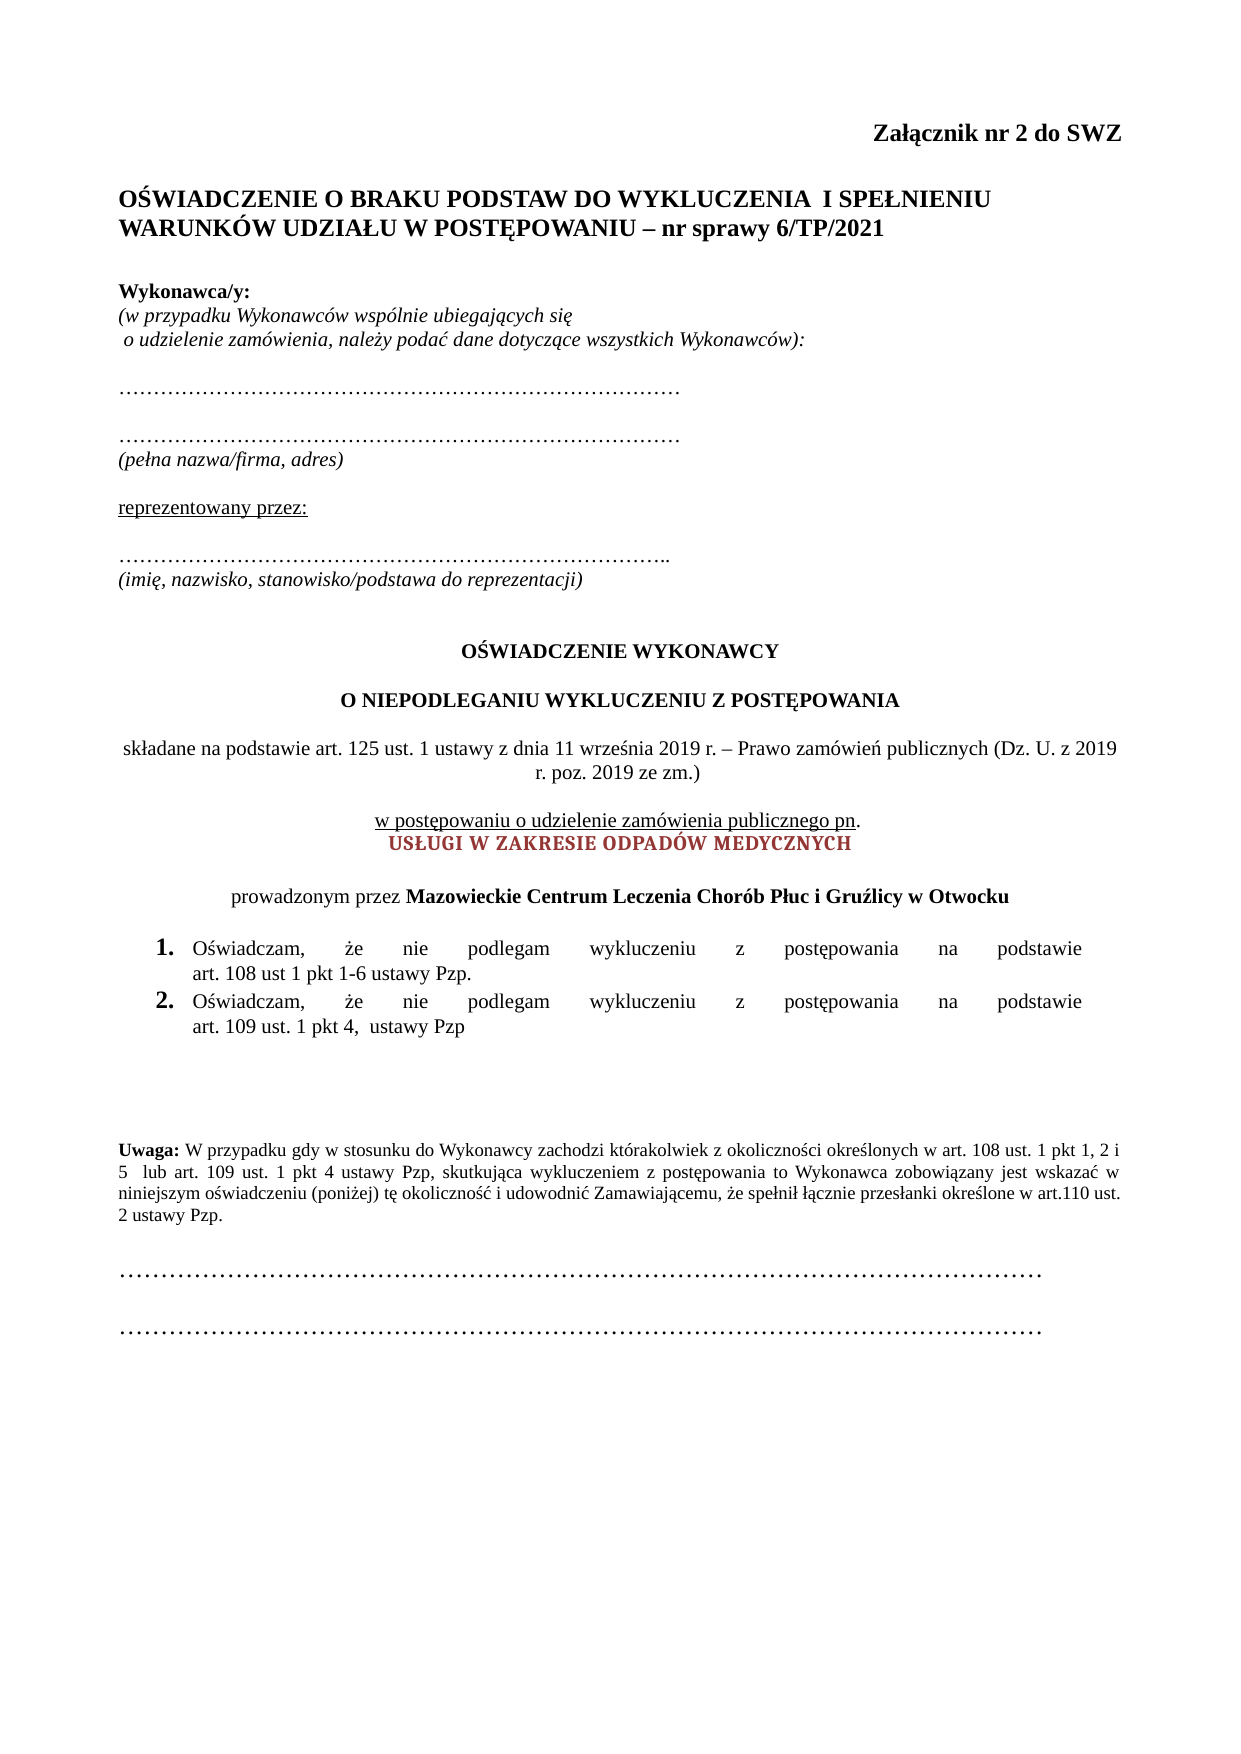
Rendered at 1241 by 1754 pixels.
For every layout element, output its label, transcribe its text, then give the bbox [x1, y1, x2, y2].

text Wykonawca/y: [118, 278, 1115, 303]
text prowadzonym przez Mazowieckie Centrum Leczenia Chorób Płuc i Gruźlicy w Otwocku [118, 884, 1122, 908]
text ………………………………………………………………………………………………… [118, 1254, 1122, 1283]
text (imię, nazwisko, stanowisko/podstawa do reprezentacji) [118, 567, 1115, 591]
text (pełna nazwa/firma, adres) [118, 447, 1115, 471]
subtitle OŚWIADCZENIE O BRAKU PODSTAW DO WYKLUCZENIA I SPEŁNIENIU WARUNKÓW UDZIAŁU W POSTĘPOWANIU – nr sprawy 6/TP/2021 [118, 184, 1122, 241]
text w postępowaniu o udzielenie zamówienia publicznego pn. [118, 808, 1122, 832]
list Oświadczam, że nie podlegam wykluczeniu z postępowania na podstawie art. 109 ust. 1 pkt 4, ustawy Pzp [155, 985, 1122, 1038]
text ……………………………………………………………………… [118, 423, 1115, 447]
text reprezentowany przez: [118, 495, 1115, 519]
text Załącznik nr 2 do SWZ [118, 118, 1122, 147]
text ………………………………………………………………………………………………… [118, 1311, 1122, 1340]
text …………………………………………………………………….. [118, 543, 1115, 567]
list Oświadczam, że nie podlegam wykluczeniu z postępowania na podstawie art. 108 ust 1 pkt 1-6 ustawy Pzp. [155, 932, 1122, 985]
text Uwaga: W przypadku gdy w stosunku do Wykonawcy zachodzi którakolwiek z okoliczności określonych w art. 108 ust. 1 pkt 1, 2 i 5 lub art. 109 ust. 1 pkt 4 ustawy Pzp, skutkująca wykluczeniem z postępowania to Wykonawca zobowiązany jest wskazać w niniejszym oświadczeniu (poniżej) tę okoliczność i udowodnić Zamawiającemu, że spełnił łącznie przesłanki określone w art.110 ust. 2 ustawy Pzp. [118, 1139, 1122, 1225]
text (w przypadku Wykonawców wspólnie ubiegających się [118, 303, 1115, 327]
subtitle Usługi w ZAKRESIE ODPADÓW MEDYCZNYCH [118, 832, 1122, 856]
text O NIEPODLEGANIU WYKLUCZENIU Z POSTĘPOWANIA [118, 688, 1122, 712]
text o udzielenie zamówienia, należy podać dane dotyczące wszystkich Wykonawców): [118, 327, 1115, 351]
text składane na podstawie art. 125 ust. 1 ustawy z dnia 11 września 2019 r. – Prawo zamówień publicznych (Dz. U. z 2019 r. poz. 2019 ze zm.) [118, 736, 1122, 784]
text OŚWIADCZENIE WYKONAWCY [74, 639, 1122, 663]
text ……………………………………………………………………… [118, 375, 1115, 399]
